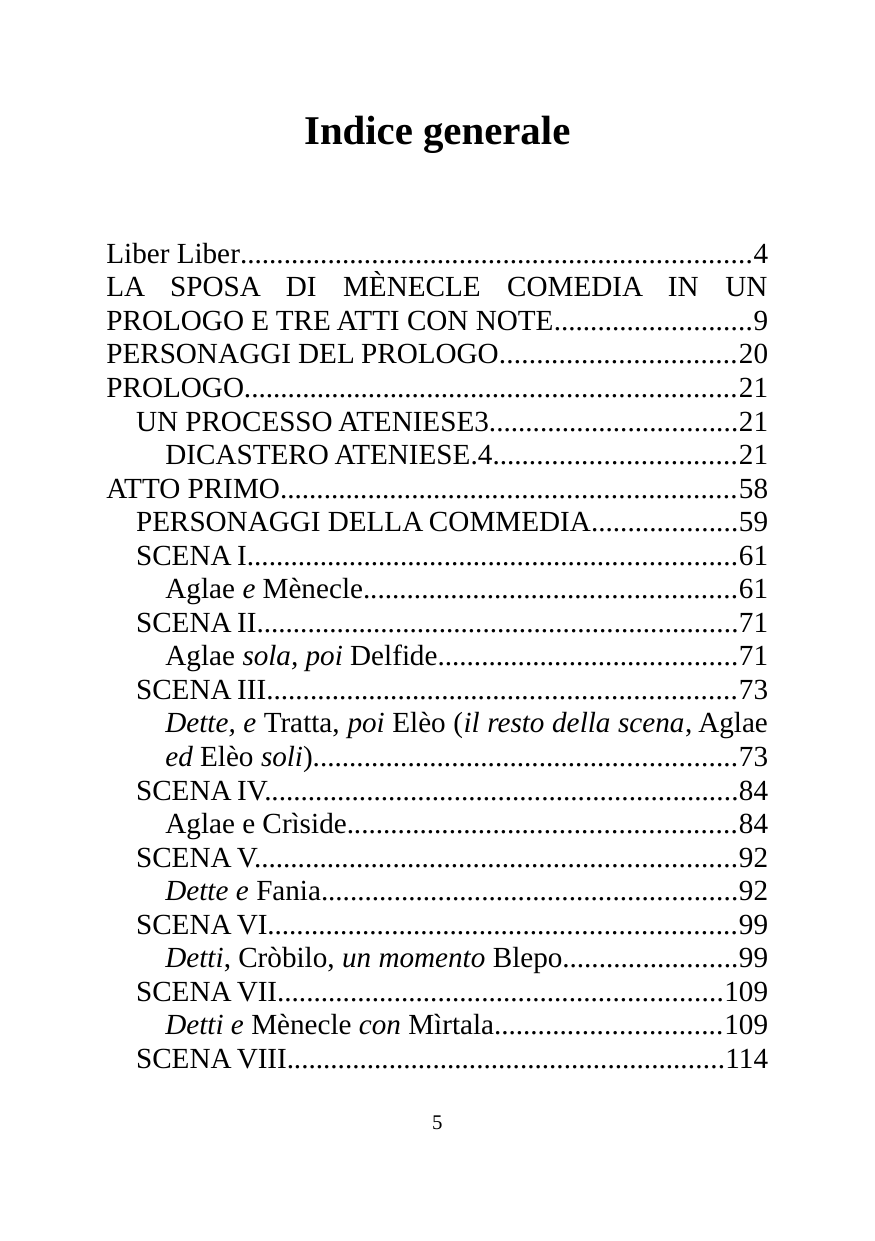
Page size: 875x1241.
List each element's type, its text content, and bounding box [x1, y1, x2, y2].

text SCENA VII. 109 [136, 974, 768, 1007]
text Detti e Mènecle con Mìrtala. 109 [165, 1007, 768, 1041]
text Dette, e Tratta, poi Elèo (il resto della scena, Aglae ed Elèo soli). 73 [165, 706, 768, 773]
text Aglae e Crìside. 84 [165, 806, 768, 840]
text SCENA VI. 99 [136, 907, 768, 940]
text ATTO PRIMO 58 [106, 471, 768, 504]
text Aglae sola, poi Delfide. 71 [165, 638, 768, 672]
text Liber Liber 4 [106, 236, 768, 269]
subtitle Indice generale [106, 106, 768, 153]
text UN PROCESSO ATENIESE3 21 [136, 404, 768, 437]
text Dette e Fania. 92 [165, 873, 768, 907]
text Aglae e Mènecle. 61 [165, 571, 768, 605]
text DICASTERO ATENIESE.4 21 [165, 437, 768, 471]
text PERSONAGGI DEL PROLOGO 20 [106, 337, 768, 370]
text PROLOGO 21 [106, 370, 768, 404]
text PERSONAGGI DELLA COMMEDIA 59 [136, 504, 768, 538]
text LA SPOSA DI MÈNECLE COMEDIA IN UN PROLOGO E TRE ATTI CON NOTE 9 [106, 269, 768, 337]
text SCENA III. 73 [136, 672, 768, 706]
text SCENA II. 71 [136, 605, 768, 638]
text Detti, Cròbilo, un momento Blepo. 99 [165, 940, 768, 974]
text SCENA IV. 84 [136, 773, 768, 806]
text SCENA VIII. 114 [136, 1041, 768, 1074]
text SCENA V. 92 [136, 840, 768, 873]
text SCENA I. 61 [136, 538, 768, 571]
